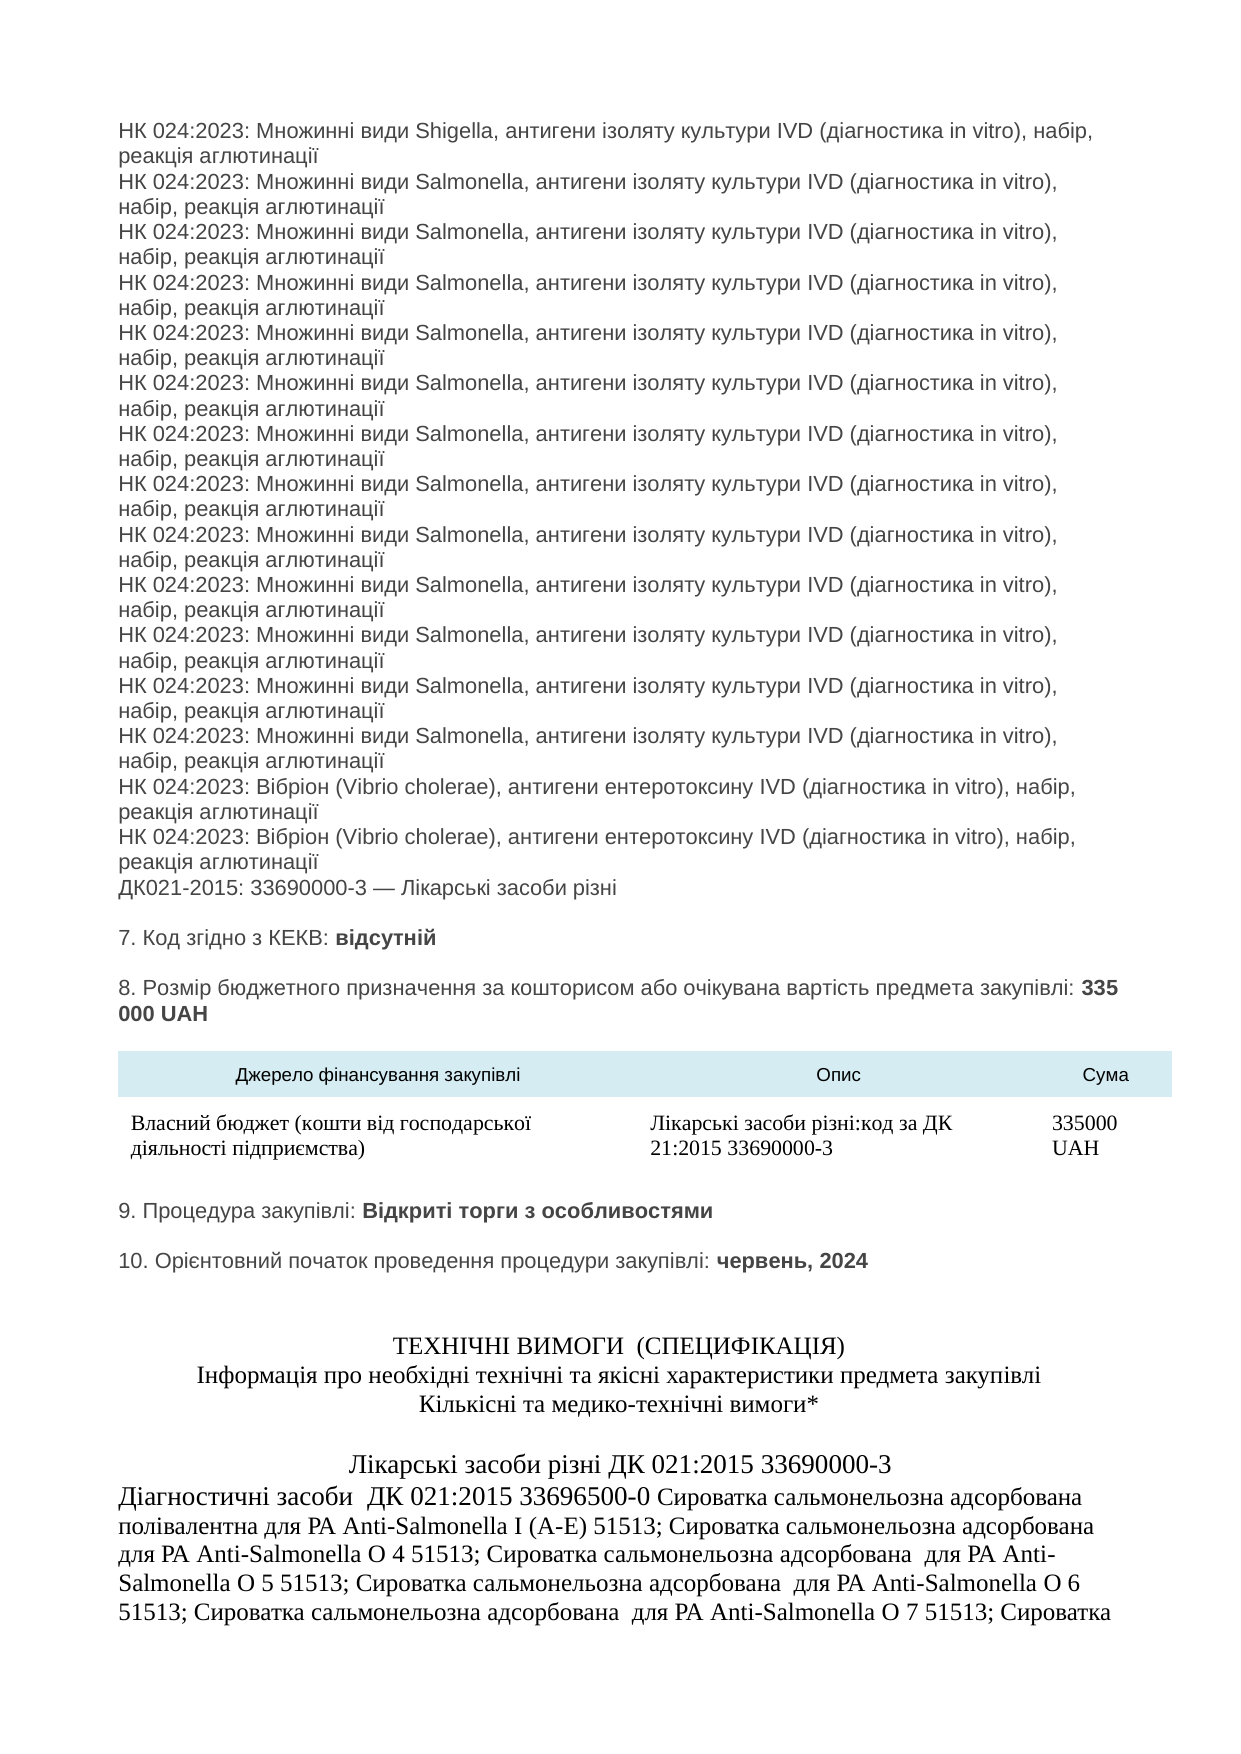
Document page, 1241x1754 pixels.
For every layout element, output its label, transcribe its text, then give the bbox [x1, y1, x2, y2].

table_header Сума [1039, 1051, 1172, 1097]
text НК 024:2023: Множинні види Salmonella, антигени ізоляту культури IVD (діагностика in vitro), набір, реакція аглютинації [118, 673, 1122, 723]
table_cell Власний бюджет (кошти від господарської діяльності підприємства) [118, 1098, 638, 1173]
table_header Джерело фінансування закупівлі [118, 1051, 638, 1097]
text НК 024:2023: Множинні види Salmonella, антигени ізоляту культури IVD (діагностика in vitro), набір, реакція аглютинації [118, 370, 1122, 421]
text НК 024:2023: Множинні види Shigella, антигени ізоляту культури IVD (діагностика in vitro), набір, реакція аглютинації [118, 118, 1122, 168]
text НК 024:2023: Множинні види Salmonella, антигени ізоляту культури IVD (діагностика in vitro), набір, реакція аглютинації [118, 320, 1122, 370]
text НК 024:2023: Множинні види Salmonella, антигени ізоляту культури IVD (діагностика in vitro), набір, реакція аглютинації [118, 269, 1122, 320]
text Кількісні та медико-технічні вимоги* [118, 1389, 1120, 1417]
text Інформація про необхідні технічні та якісні характеристики предмета закупівлі [118, 1360, 1120, 1389]
table_header Опис [638, 1051, 1039, 1097]
text НК 024:2023: Множинні види Salmonella, антигени ізоляту культури IVD (діагностика in vitro), набір, реакція аглютинації [118, 572, 1122, 622]
text 9. Процедура закупівлі: Відкриті торги з особливостями [118, 1198, 1122, 1223]
text НК 024:2023: Множинні види Salmonella, антигени ізоляту культури IVD (діагностика in vitro), набір, реакція аглютинації [118, 521, 1122, 572]
text 10. Орієнтовний початок проведення процедури закупівлі: червень, 2024 [118, 1248, 1122, 1274]
text НК 024:2023: Множинні види Salmonella, антигени ізоляту культури IVD (діагностика in vitro), набір, реакція аглютинації [118, 219, 1122, 269]
text НК 024:2023: Множинні види Salmonella, антигени ізоляту культури IVD (діагностика in vitro), набір, реакція аглютинації [118, 723, 1122, 773]
table_cell Лікарські засоби різні:код за ДК 21:2015 33690000-3 [638, 1098, 1039, 1173]
text Діагностичні засоби ДК 021:2015 33696500-0 Сироватка сальмонельозна адсорбована полівалентна для РА Anti-Salmonella I (A-E) 51513; Сироватка сальмонельозна адсорбована для РА Anti-Salmonella O 4 51513; Сироватка сальмонельозна адсорбована для РА Anti-Salmonella O 5 51513; Сироватка сальмонельозна адсорбована для РА Anti-Salmonella O 6 51513; Сироватка сальмонельозна адсорбована для РА Anti-Salmonella O 7 51513; Сироватка [118, 1480, 1122, 1626]
text НК 024:2023: Вібріон (Vibrio cholerae), антигени ентеротоксину IVD (діагностика in vitro), набір, реакція аглютинації [118, 773, 1122, 824]
text НК 024:2023: Множинні види Salmonella, антигени ізоляту культури IVD (діагностика in vitro), набір, реакція аглютинації [118, 471, 1122, 521]
text НК 024:2023: Множинні види Salmonella, антигени ізоляту культури IVD (діагностика in vitro), набір, реакція аглютинації [118, 168, 1122, 219]
text Лікарські засоби різні ДК 021:2015 33690000-3 [118, 1448, 1122, 1480]
text 7. Код згідно з КЕКВ: відсутній [118, 925, 1122, 950]
table_cell 335000 UAH [1039, 1098, 1172, 1173]
text НК 024:2023: Множинні види Salmonella, антигени ізоляту культури IVD (діагностика in vitro), набір, реакція аглютинації [118, 421, 1122, 471]
text ТЕХНІЧНІ ВИМОГИ (СПЕЦИФІКАЦІЯ) [118, 1331, 1120, 1360]
text НК 024:2023: Вібріон (Vibrio cholerae), антигени ентеротоксину IVD (діагностика in vitro), набір, реакція аглютинації [118, 824, 1122, 874]
text 8. Розмір бюджетного призначення за кошторисом або очікувана вартість предмета закупівлі: 335 000 UAH [118, 975, 1122, 1026]
text НК 024:2023: Множинні види Salmonella, антигени ізоляту культури IVD (діагностика in vitro), набір, реакція аглютинації [118, 622, 1122, 673]
text ДК021-2015: 33690000-3 — Лікарські засоби різні [118, 874, 1122, 899]
